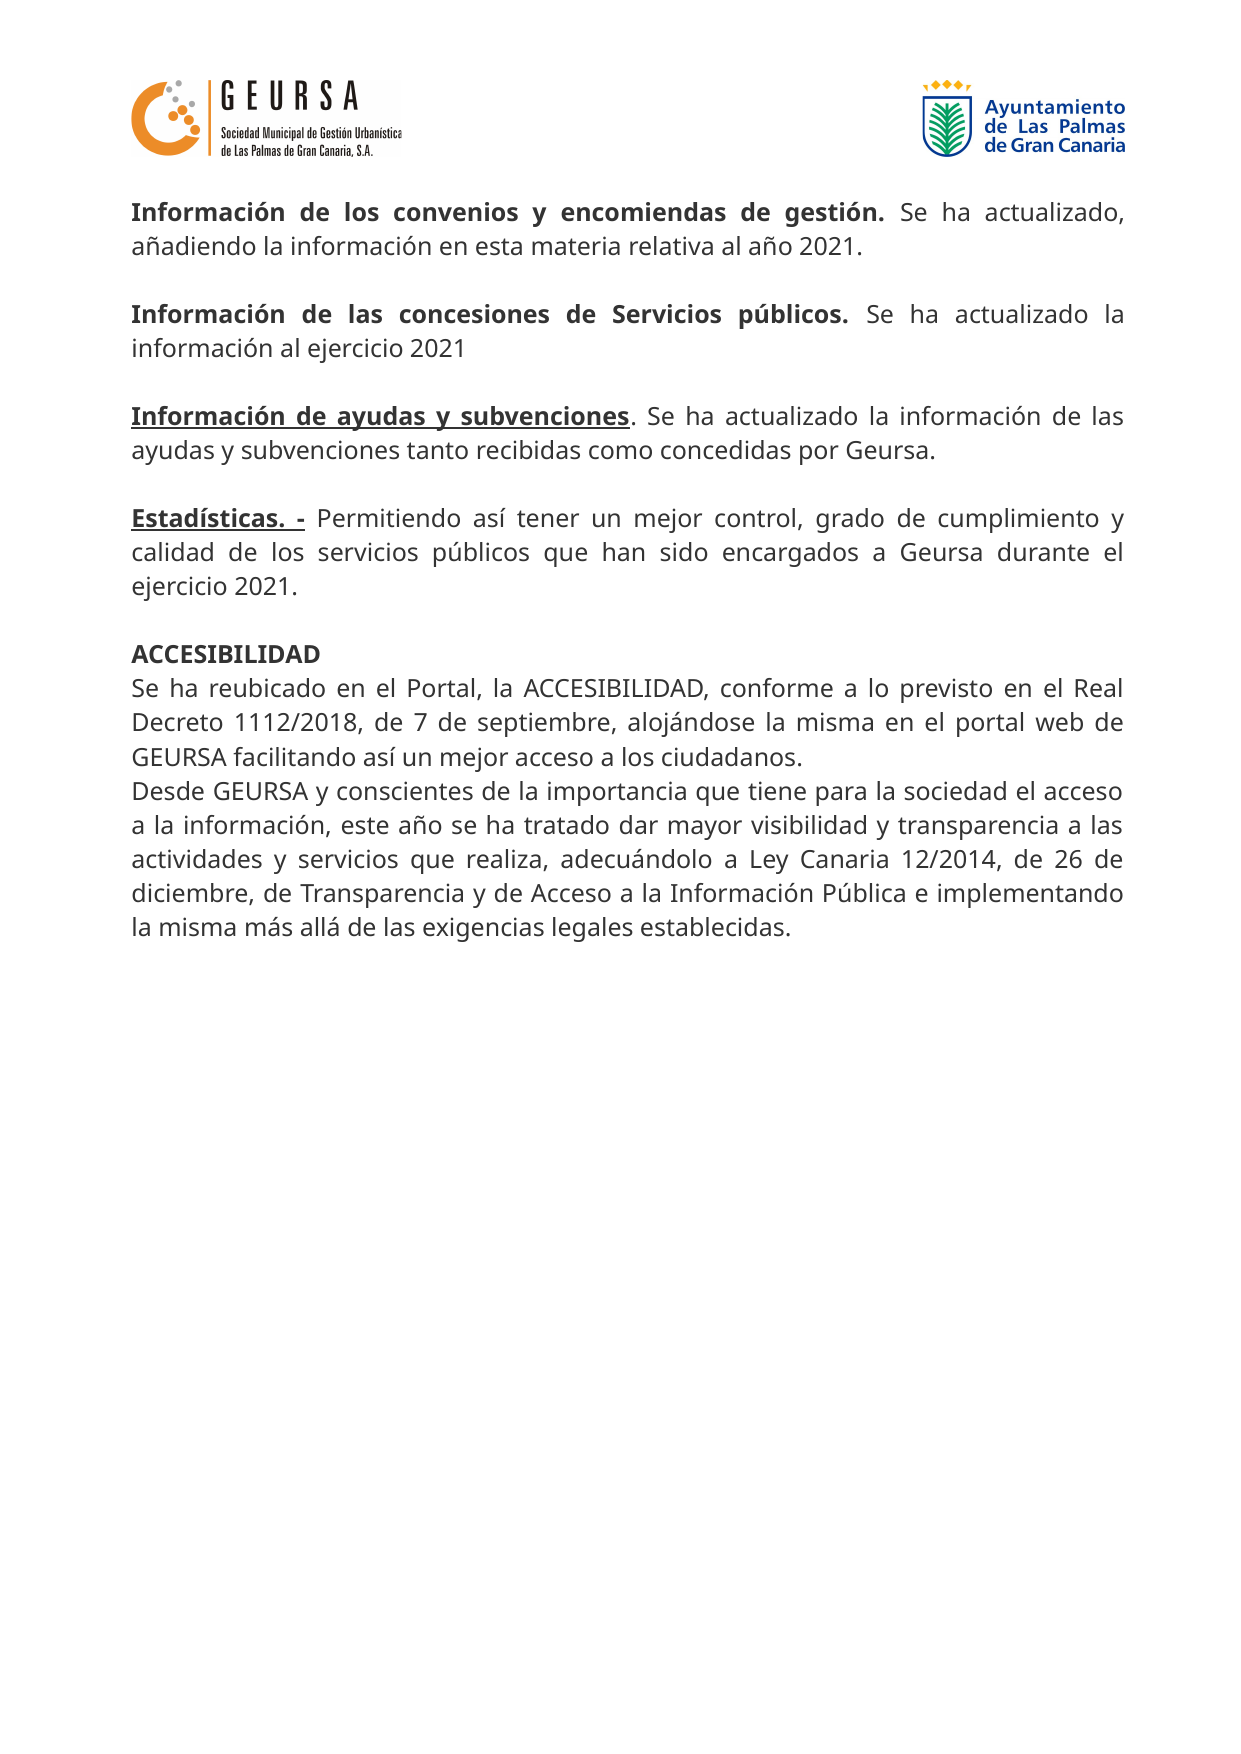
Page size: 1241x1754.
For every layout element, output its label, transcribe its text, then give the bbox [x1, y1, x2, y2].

text Información de ayudas y subvenciones. Se ha actualizado la información de las ayudas y subvenciones tanto recibidas como concedidas por Geursa. [131, 398, 1125, 467]
text Estadísticas. - Permitiendo así tener un mejor control, grado de cumplimiento y calidad de los servicios públicos que han sido encargados a Geursa durante el ejercicio 2021. [131, 501, 1125, 603]
text Información de las concesiones de Servicios públicos. Se ha actualizado la información al ejercicio 2021 [131, 296, 1125, 364]
text Se ha reubicado en el Portal, la ACCESIBILIDAD, conforme a lo previsto en el Real Decreto 1112/2018, de 7 de septiembre, alojándose la misma en el portal web de GEURSA facilitando así un mejor acceso a los ciudadanos. [131, 671, 1125, 773]
text Desde GEURSA y conscientes de la importancia que tiene para la sociedad el acceso a la información, este año se ha tratado dar mayor visibilidad y transparencia a las actividades y servicios que realiza, adecuándolo a Ley Canaria 12/2014, de 26 de diciembre, de Transparencia y de Acceso a la Información Pública e implementando la misma más allá de las exigencias legales establecidas. [131, 773, 1125, 943]
text Información de los convenios y encomiendas de gestión. Se ha actualizado, añadiendo la información en esta materia relativa al año 2021. [131, 194, 1125, 262]
text ACCESIBILIDAD [131, 637, 1125, 671]
